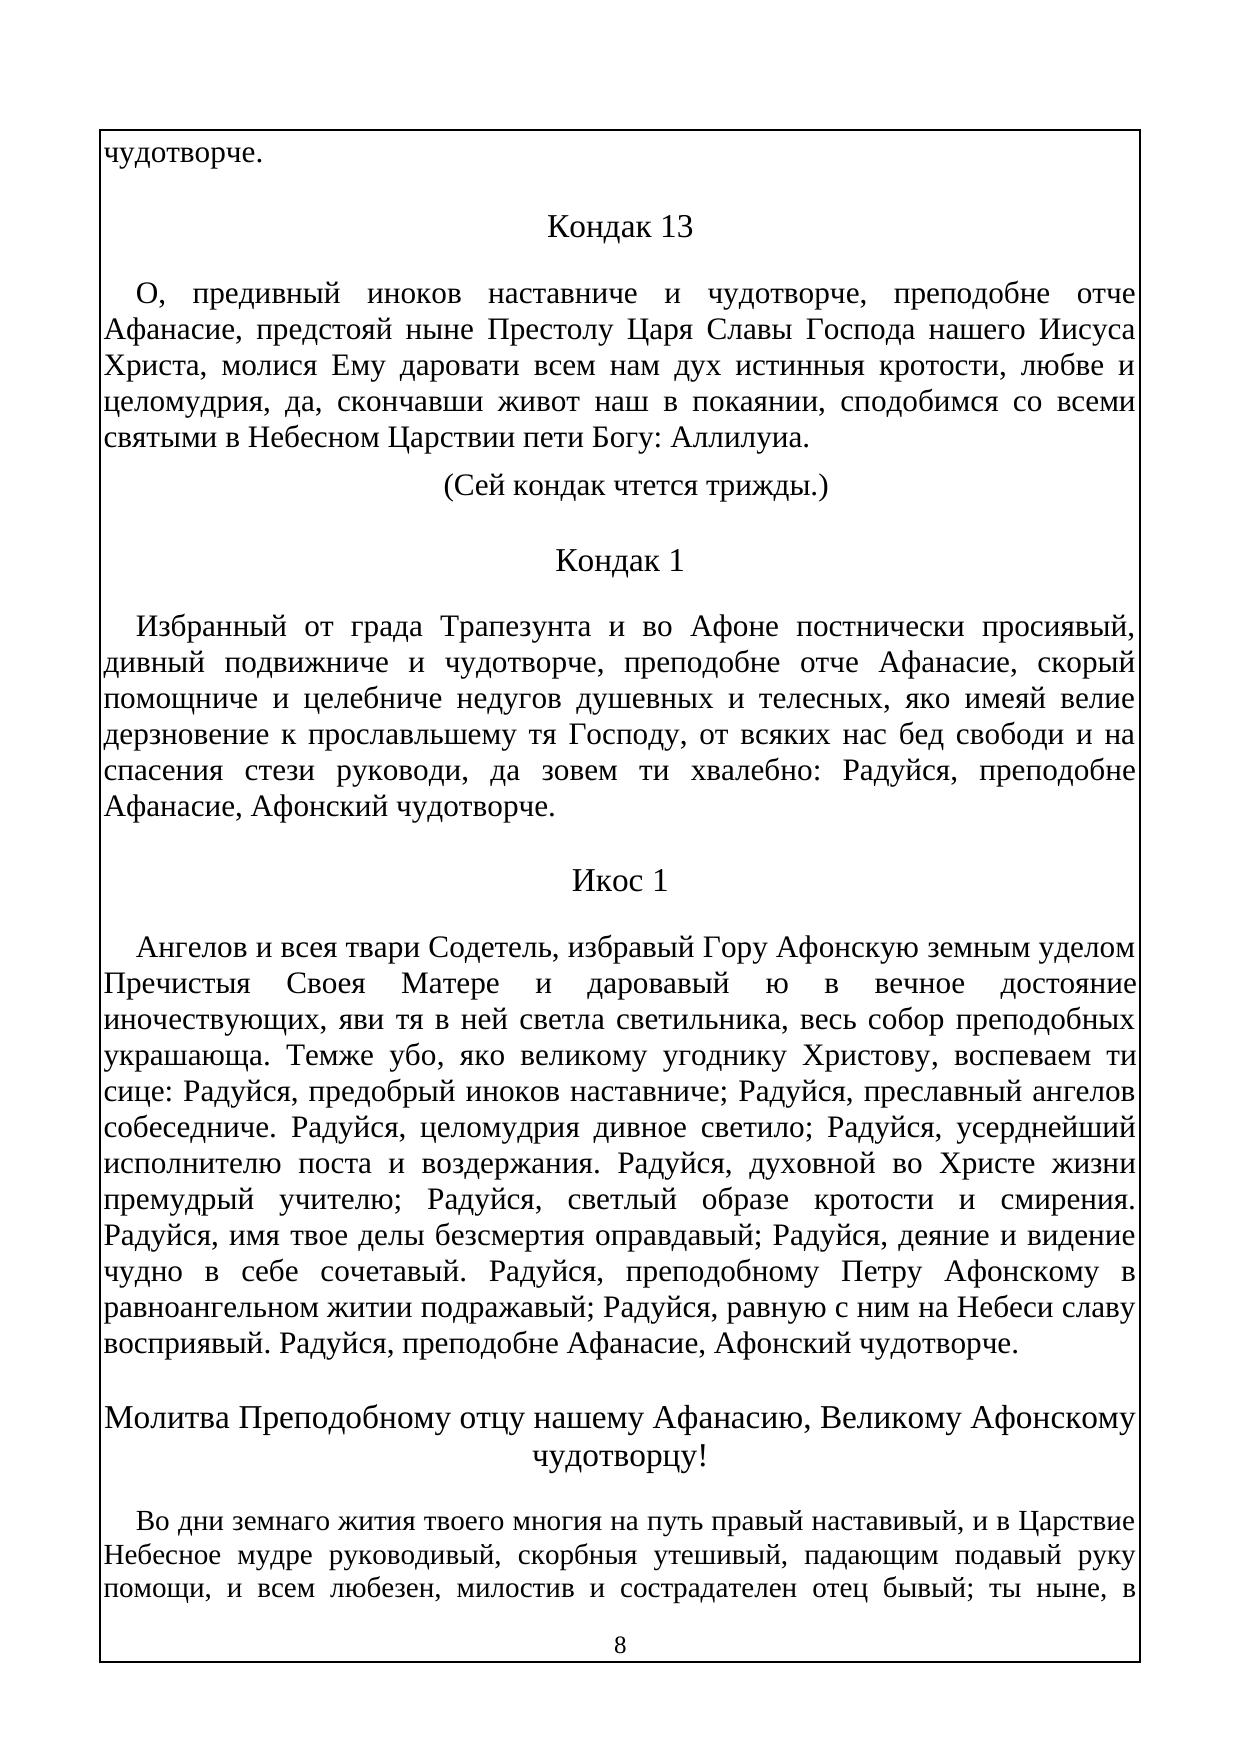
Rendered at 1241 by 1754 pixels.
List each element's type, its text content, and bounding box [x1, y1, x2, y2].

text чудотворче. [103, 133, 1137, 169]
subtitle Молитва Преподобному отцу нашему Афанасию, Великому Афонскому чудотворцу! [103, 1397, 1137, 1474]
text О, предивный иноков наставниче и чудотворче, преподобне отче Афанасие, предстояй ныне Престолу Царя Славы Господа нашего Иисуса Христа, молися Ему даровати всем нам дух истинныя кротости, любве и целомудрия, да, скончавши живот наш в покаянии, сподобимся со всеми святыми в Небесном Царствии пети Богу: Аллилуиа. [103, 274, 1137, 454]
subtitle Кондак 13 [103, 206, 1137, 245]
text (Сей кондак чтется трижды.) [103, 466, 1137, 502]
text Ангелов и всея твари Содетель, избравый Гору Афонскую земным уделом Пречистыя Своея Матере и даровавый ю в вечное достояние иночествующих, яви тя в ней светла светильника, весь собор преподобных украшающа. Темже убо, яко великому угоднику Христову, воспеваем ти сице: Радуйся, предобрый иноков наставниче; Радуйся, преславный ангелов собеседниче. Радуйся, целомудрия дивное светило; Радуйся, усерднейший исполнителю поста и воздержания. Радуйся, духовной во Христе жизни премудрый учителю; Радуйся, светлый образе кротости и смирения. Радуйся, имя твое делы безсмертия оправдавый; Радуйся, деяние и видение чудно в себе сочетавый. Радуйся, преподобному Петру Афонскому в равноангельном житии подражавый; Радуйся, равную с ним на Небеси славу восприявый. Радуйся, преподобне Афанасие, Афонский чудотворче. [103, 928, 1137, 1360]
subtitle Кондак 1 [103, 540, 1137, 578]
text Избранный от града Трапезунта и во Афоне постнически просиявый, дивный подвижниче и чудотворче, преподобне отче Афанасие, скорый помощниче и целебниче недугов душевных и телесных, яко имеяй велие дерзновение к прославльшему тя Господу, от всяких нас бед свободи и на спасения стези руководи, да зовем ти хвалебно: Радуйся, преподобне Афанасие, Афонский чудотворче. [103, 608, 1137, 823]
text Во дни земнаго жития твоего многия на путь правый наставивый, и в Царствие Небесное мудре руководивый, скорбныя утешивый, падающим подавый руку помощи, и всем любезен, милостив и сострадателен отец бывый; ты ныне, в [103, 1503, 1137, 1604]
subtitle Икос 1 [103, 861, 1137, 899]
